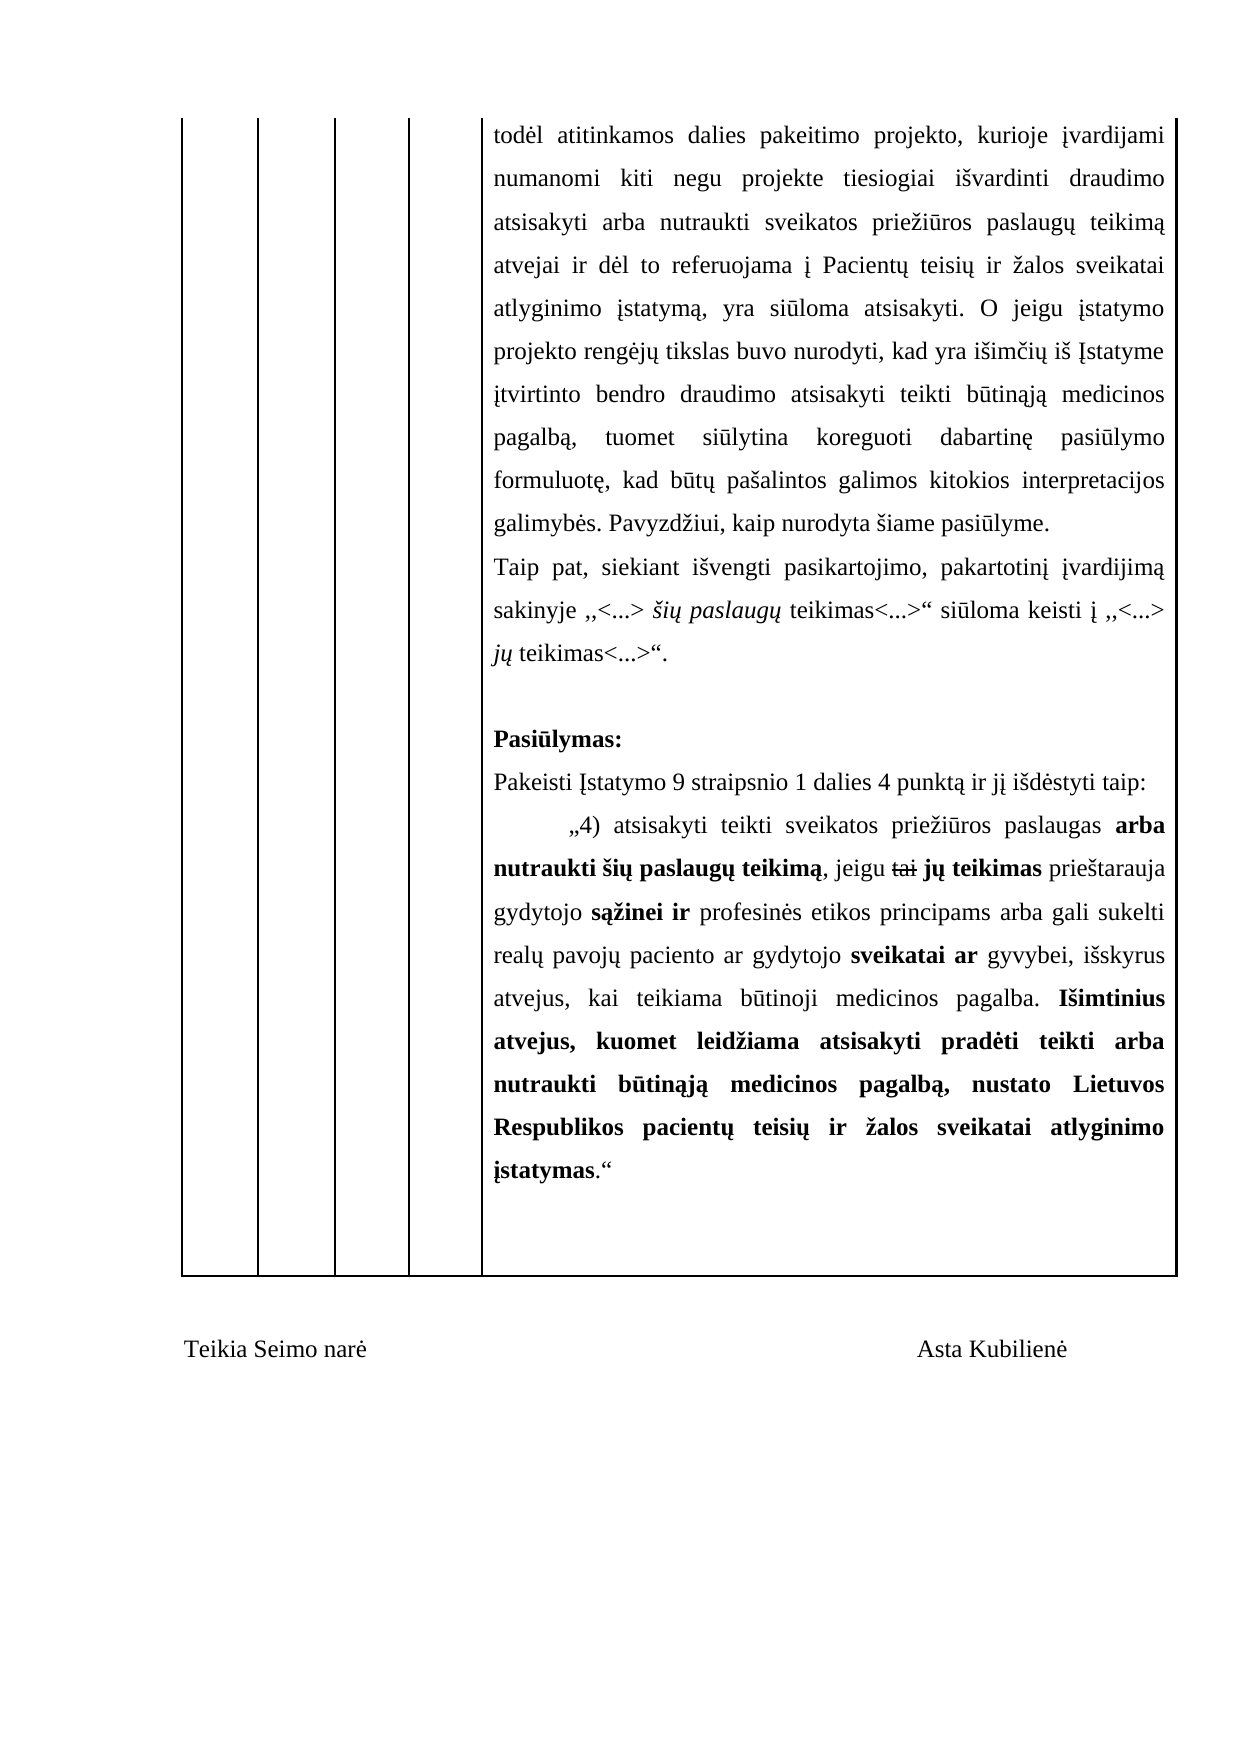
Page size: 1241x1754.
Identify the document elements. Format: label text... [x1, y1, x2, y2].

table_cell [410, 1241, 481, 1274]
table_cell [483, 1241, 1175, 1274]
table_cell [259, 1241, 334, 1274]
table_cell [336, 118, 408, 1241]
table_cell [336, 1241, 408, 1274]
table_cell [183, 1241, 257, 1274]
table_cell [410, 118, 481, 1241]
text Teikia Seimo narė Asta Kubilienė [177, 1334, 1181, 1363]
table_cell [183, 118, 257, 1241]
table_cell todėl atitinkamos dalies pakeitimo projekto, kurioje įvardijami numanomi kiti negu projekte tiesiogiai išvardinti draudimo atsisakyti arba nutraukti sveikatos priežiūros paslaugų teikimą atvejai ir dėl to referuojama į Pacientų teisių ir žalos sveikatai atlyginimo įstatymą, yra siūloma atsisakyti. O jeigu įstatymo projekto rengėjų tikslas buvo nurodyti, kad yra išimčių iš Įstatyme įtvirtinto bendro draudimo atsisakyti teikti būtinąją medicinos pagalbą, tuomet siūlytina koreguoti dabartinę pasiūlymo formuluotę, kad būtų pašalintos galimos kitokios interpretacijos galimybės. Pavyzdžiui, kaip nurodyta šiame pasiūlyme. Taip pat, siekiant išvengti pasikartojimo, pakartotinį įvardijimą sakinyje ,,<...> šių paslaugų teikimas<...>“ siūloma keisti į ,,<...> jų teikimas<...>“. Pasiūlymas: Pakeisti Įstatymo 9 straipsnio 1 dalies 4 punktą ir jį išdėstyti taip: „4) atsisakyti teikti sveikatos priežiūros paslaugas arba nutraukti šių paslaugų teikimą, jeigu tai jų teikimas prieštarauja gydytojo sąžinei ir profesinės etikos principams arba gali sukelti realų pavojų paciento ar gydytojo sveikatai ar gyvybei, išskyrus atvejus, kai teikiama būtinoji medicinos pagalba. Išimtinius atvejus, kuomet leidžiama atsisakyti pradėti teikti arba nutraukti būtinąją medicinos pagalbą, nustato Lietuvos Respublikos pacientų teisių ir žalos sveikatai atlyginimo įstatymas.“ [483, 118, 1175, 1241]
table_cell [259, 118, 334, 1241]
